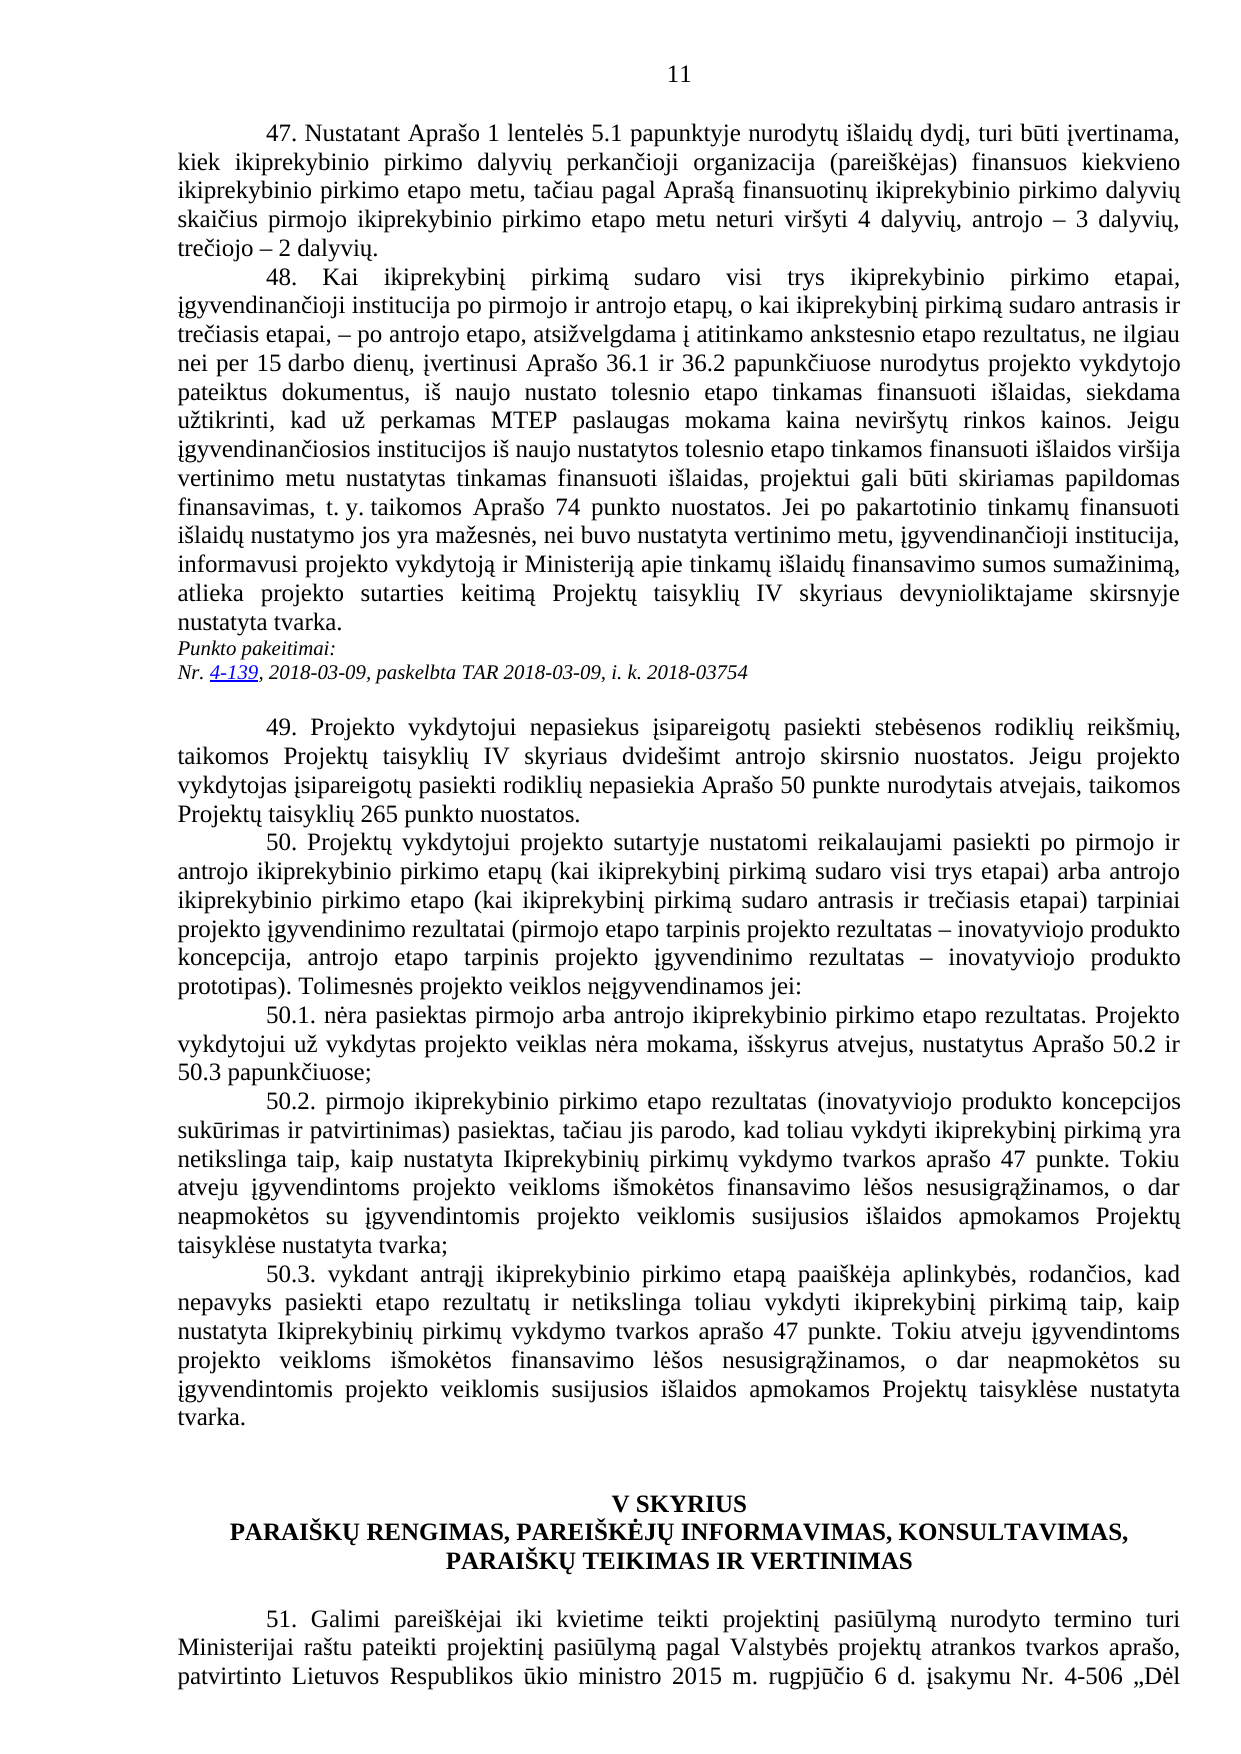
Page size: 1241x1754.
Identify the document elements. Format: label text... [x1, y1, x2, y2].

text 50. Projektų vykdytojui projekto sutartyje nustatomi reikalaujami pasiekti po pirmojo ir antrojo ikiprekybinio pirkimo etapų (kai ikiprekybinį pirkimą sudaro visi trys etapai) arba antrojo ikiprekybinio pirkimo etapo (kai ikiprekybinį pirkimą sudaro antrasis ir trečiasis etapai) tarpiniai projekto įgyvendinimo rezultatai (pirmojo etapo tarpinis projekto rezultatas – inovatyviojo produkto koncepcija, antrojo etapo tarpinis projekto įgyvendinimo rezultatas – inovatyviojo produkto prototipas). Tolimesnės projekto veiklos neįgyvendinamos jei: [177, 827, 1181, 1000]
text V SKYRIUS [177, 1489, 1181, 1517]
text 50.2. pirmojo ikiprekybinio pirkimo etapo rezultatas (inovatyviojo produkto koncepcijos sukūrimas ir patvirtinimas) pasiektas, tačiau jis parodo, kad toliau vykdyti ikiprekybinį pirkimą yra netikslinga taip, kaip nustatyta Ikiprekybinių pirkimų vykdymo tvarkos aprašo 47 punkte. Tokiu atveju įgyvendintoms projekto veikloms išmokėtos finansavimo lėšos nesusigrąžinamos, o dar neapmokėtos su įgyvendintomis projekto veiklomis susijusios išlaidos apmokamos Projektų taisyklėse nustatyta tvarka; [177, 1086, 1181, 1259]
text Punkto pakeitimai: [177, 636, 1181, 660]
text 47. Nustatant Aprašo 1 lentelės 5.1 papunktyje nurodytų išlaidų dydį, turi būti įvertinama, kiek ikiprekybinio pirkimo dalyvių perkančioji organizacija (pareiškėjas) finansuos kiekvieno ikiprekybinio pirkimo etapo metu, tačiau pagal Aprašą finansuotinų ikiprekybinio pirkimo dalyvių skaičius pirmojo ikiprekybinio pirkimo etapo metu neturi viršyti 4 dalyvių, antrojo – 3 dalyvių, trečiojo – 2 dalyvių. [177, 118, 1181, 262]
text Nr. 4-139, 2018-03-09, paskelbta TAR 2018-03-09, i. k. 2018-03754 [177, 660, 1181, 684]
text 48. Kai ikiprekybinį pirkimą sudaro visi trys ikiprekybinio pirkimo etapai, įgyvendinančioji institucija po pirmojo ir antrojo etapų, o kai ikiprekybinį pirkimą sudaro antrasis ir trečiasis etapai, – po antrojo etapo, atsižvelgdama į atitinkamo ankstesnio etapo rezultatus, ne ilgiau nei per 15 darbo dienų, įvertinusi Aprašo 36.1 ir 36.2 papunkčiuose nurodytus projekto vykdytojo pateiktus dokumentus, iš naujo nustato tolesnio etapo tinkamas finansuoti išlaidas, siekdama užtikrinti, kad už perkamas MTEP paslaugas mokama kaina neviršytų rinkos kainos. Jeigu įgyvendinančiosios institucijos iš naujo nustatytos tolesnio etapo tinkamos finansuoti išlaidos viršija vertinimo metu nustatytas tinkamas finansuoti išlaidas, projektui gali būti skiriamas papildomas finansavimas, t. y. taikomos Aprašo 74 punkto nuostatos. Jei po pakartotinio tinkamų finansuoti išlaidų nustatymo jos yra mažesnės, nei buvo nustatyta vertinimo metu, įgyvendinančioji institucija, informavusi projekto vykdytoją ir Ministeriją apie tinkamų išlaidų finansavimo sumos sumažinimą, atlieka projekto sutarties keitimą Projektų taisyklių IV skyriaus devynioliktajame skirsnyje nustatyta tvarka. [177, 262, 1181, 636]
text 50.3. vykdant antrąjį ikiprekybinio pirkimo etapą paaiškėja aplinkybės, rodančios, kad nepavyks pasiekti etapo rezultatų ir netikslinga toliau vykdyti ikiprekybinį pirkimą taip, kaip nustatyta Ikiprekybinių pirkimų vykdymo tvarkos aprašo 47 punkte. Tokiu atveju įgyvendintoms projekto veikloms išmokėtos finansavimo lėšos nesusigrąžinamos, o dar neapmokėtos su įgyvendintomis projekto veiklomis susijusios išlaidos apmokamos Projektų taisyklėse nustatyta tvarka. [177, 1259, 1181, 1431]
text 50.1. nėra pasiektas pirmojo arba antrojo ikiprekybinio pirkimo etapo rezultatas. Projekto vykdytojui už vykdytas projekto veiklas nėra mokama, išskyrus atvejus, nustatytus Aprašo 50.2 ir 50.3 papunkčiuose; [177, 1000, 1181, 1086]
text PARAIŠKŲ RENGIMAS, PAREIŠKĖJŲ INFORMAVIMAS, KONSULTAVIMAS, PARAIŠKŲ TEIKIMAS IR VERTINIMAS [177, 1517, 1181, 1575]
text 51. Galimi pareiškėjai iki kvietime teikti projektinį pasiūlymą nurodyto termino turi Ministerijai raštu pateikti projektinį pasiūlymą pagal Valstybės projektų atrankos tvarkos aprašo, patvirtinto Lietuvos Respublikos ūkio ministro 2015 m. rugpjūčio 6 d. įsakymu Nr. 4-506 „Dėl [177, 1604, 1181, 1690]
text 49. Projekto vykdytojui nepasiekus įsipareigotų pasiekti stebėsenos rodiklių reikšmių, taikomos Projektų taisyklių IV skyriaus dvidešimt antrojo skirsnio nuostatos. Jeigu projekto vykdytojas įsipareigotų pasiekti rodiklių nepasiekia Aprašo 50 punkte nurodytais atvejais, taikomos Projektų taisyklių 265 punkto nuostatos. [177, 712, 1181, 827]
